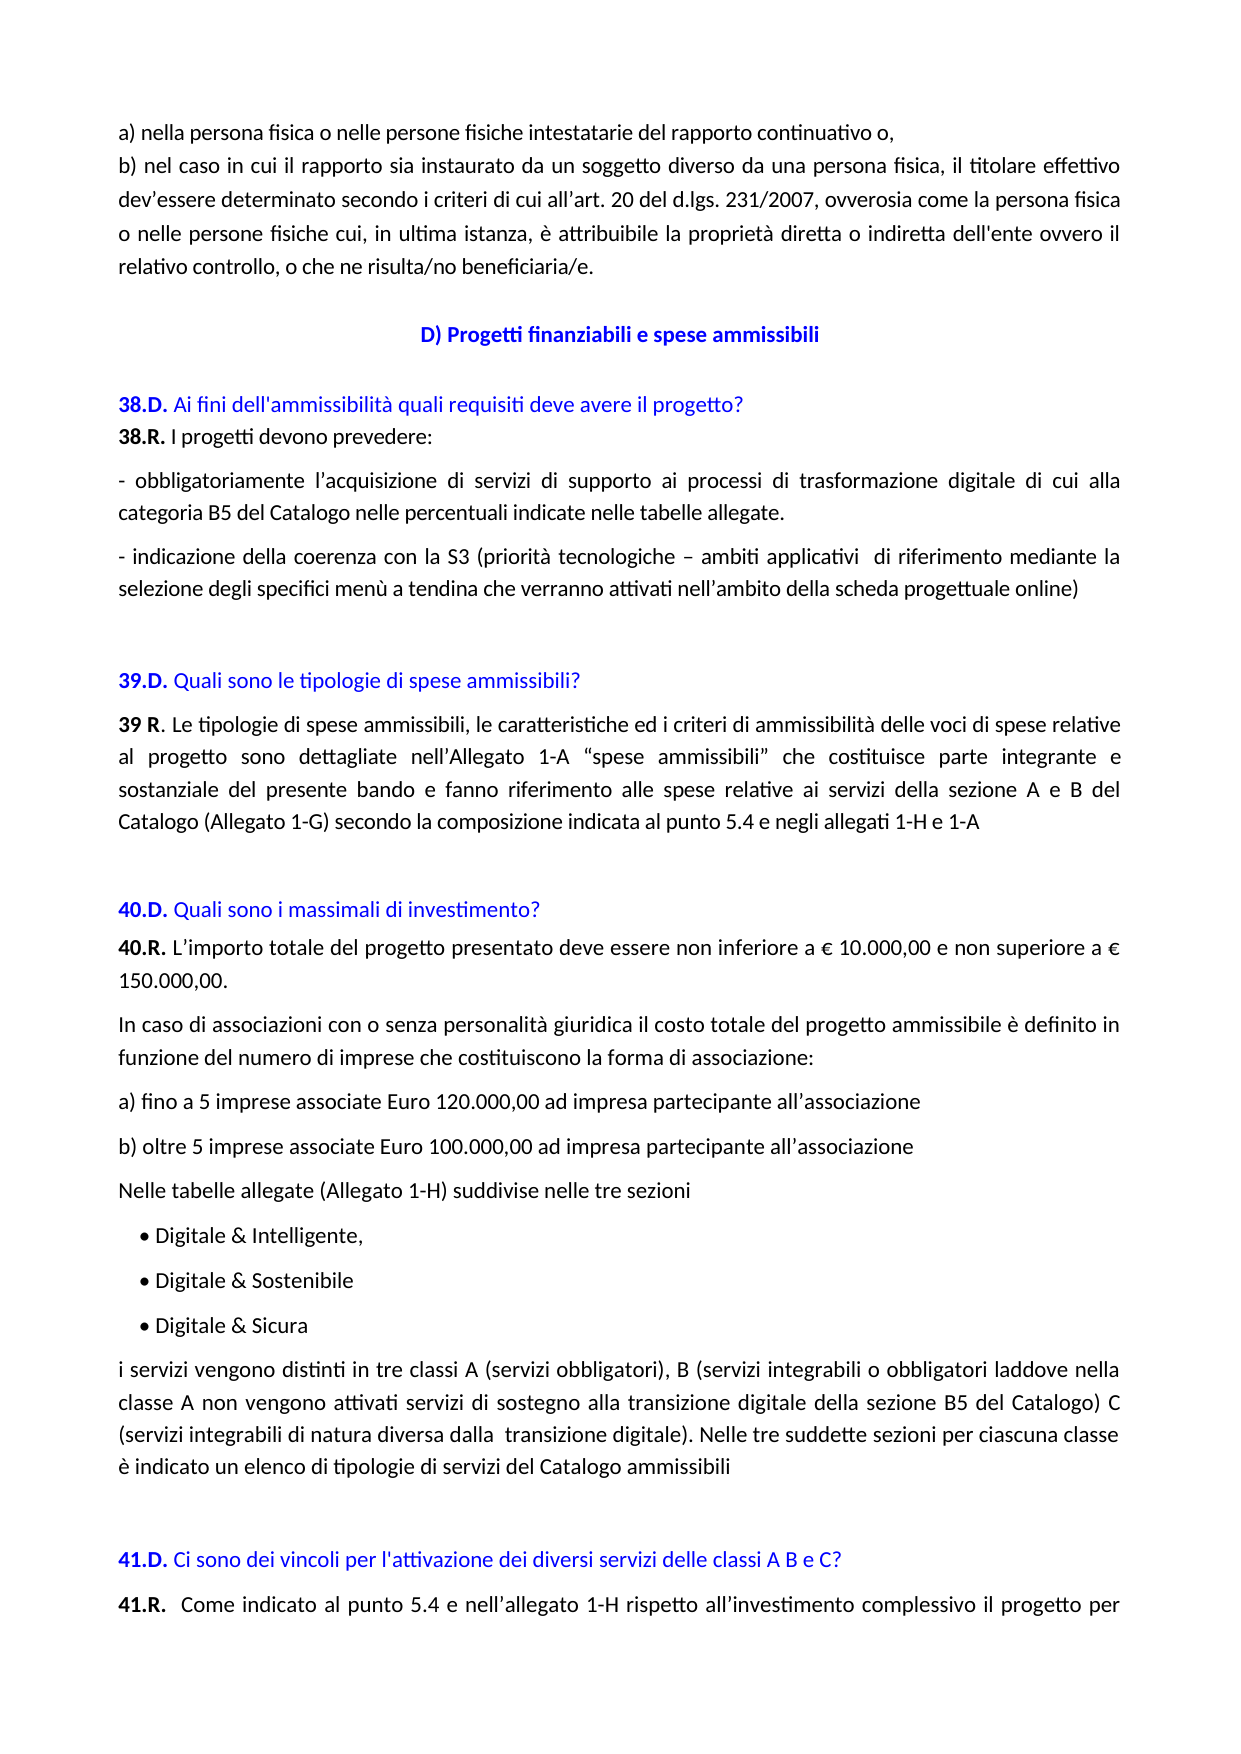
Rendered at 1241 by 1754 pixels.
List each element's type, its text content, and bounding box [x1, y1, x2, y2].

text b) oltre 5 imprese associate Euro 100.000,00 ad impresa partecipante all’associazione [118, 1132, 1122, 1160]
text Nelle tabelle allegate (Allegato 1-H) suddivise nelle tre sezioni [118, 1177, 1122, 1205]
text 40.D. Quali sono i massimali di investimento? [118, 895, 1122, 923]
text - obbligatoriamente l’acquisizione di servizi di supporto ai processi di trasformazione digitale di cui alla categoria B5 del Catalogo nelle percentuali indicate nelle tabelle allegate. [118, 466, 1122, 526]
text 39.D. Quali sono le tipologie di spese ammissibili? [118, 666, 1122, 694]
text 41.R. Come indicato al punto 5.4 e nell’allegato 1-H rispetto all’investimento complessivo il progetto per [118, 1590, 1122, 1618]
text 41.D. Ci sono dei vincoli per l'attivazione dei diversi servizi delle classi A B e C? [118, 1545, 1122, 1573]
text • Digitale & Sicura [118, 1311, 1122, 1339]
text b) nel caso in cui il rapporto sia instaurato da un soggetto diverso da una persona fisica, il titolare effettivo dev’essere determinato secondo i criteri di cui all’art. 20 del d.lgs. 231/2007, ovverosia come la persona fisica o nelle persone fisiche cui, in ultima istanza, è attribuibile la proprietà diretta o indiretta dell'ente ovvero il relativo controllo, o che ne risulta/no beneficiaria/e. [118, 152, 1122, 280]
text a) fino a 5 imprese associate Euro 120.000,00 ad impresa partecipante all’associazione [118, 1087, 1122, 1115]
text • Digitale & Intelligente, [118, 1221, 1122, 1249]
text • Digitale & Sostenibile [118, 1266, 1122, 1294]
text i servizi vengono distinti in tre classi A (servizi obbligatori), B (servizi integrabili o obbligatori laddove nella classe A non vengono attivati servizi di sostegno alla transizione digitale della sezione B5 del Catalogo) C (servizi integrabili di natura diversa dalla transizione digitale). Nelle tre suddette sezioni per ciascuna classe è indicato un elenco di tipologie di servizi del Catalogo ammissibili [118, 1355, 1122, 1480]
text 38.D. Ai fini dell'ammissibilità quali requisiti deve avere il progetto? 38.R. I progetti devono prevedere: [118, 390, 1122, 450]
text a) nella persona fisica o nelle persone fisiche intestatarie del rapporto continuativo o, [118, 118, 1122, 146]
subtitle D) Progetti finanziabili e spese ammissibili [118, 320, 1122, 348]
text In caso di associazioni con o senza personalità giuridica il costo totale del progetto ammissibile è definito in funzione del numero di imprese che costituiscono la forma di associazione: [118, 1010, 1122, 1071]
text 40.R. L’importo totale del progetto presentato deve essere non inferiore a € 10.000,00 e non superiore a € 150.000,00. [118, 933, 1122, 994]
text 39 R. Le tipologie di spese ammissibili, le caratteristiche ed i criteri di ammissibilità delle voci di spese relative al progetto sono dettagliate nell’Allegato 1-A “spese ammissibili” che costituisce parte integrante e sostanziale del presente bando e fanno riferimento alle spese relative ai servizi della sezione A e B del Catalogo (Allegato 1-G) secondo la composizione indicata al punto 5.4 e negli allegati 1-H e 1-A [118, 710, 1122, 835]
text - indicazione della coerenza con la S3 (priorità tecnologiche – ambiti applicativi di riferimento mediante la selezione degli specifici menù a tendina che verranno attivati nell’ambito della scheda progettuale online) [118, 542, 1122, 602]
